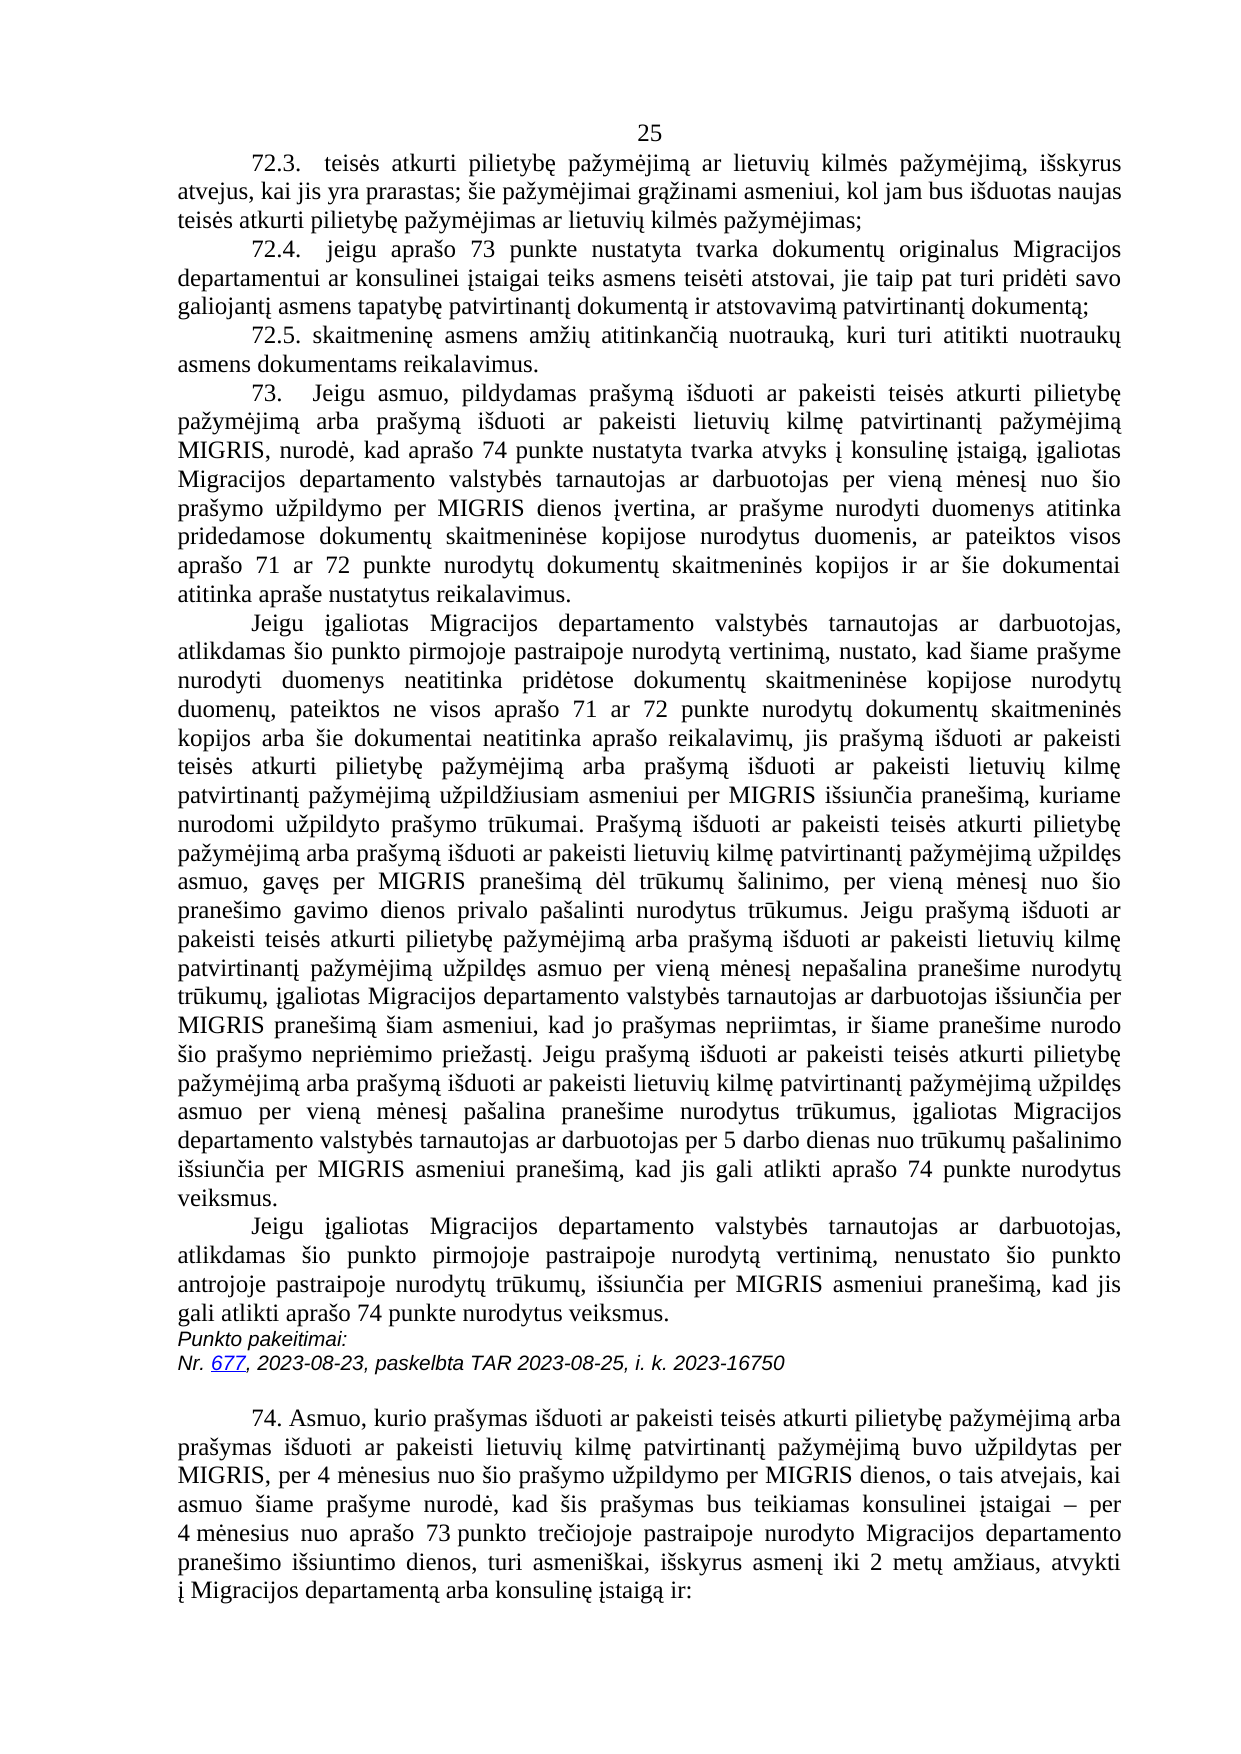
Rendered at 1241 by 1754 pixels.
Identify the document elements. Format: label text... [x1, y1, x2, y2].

text 73. Jeigu asmuo, pildydamas prašymą išduoti ar pakeisti teisės atkurti pilietybę pažymėjimą arba prašymą išduoti ar pakeisti lietuvių kilmę patvirtinantį pažymėjimą MIGRIS, nurodė, kad aprašo 74 punkte nustatyta tvarka atvyks į konsulinę įstaigą, įgaliotas Migracijos departamento valstybės tarnautojas ar darbuotojas per vieną mėnesį nuo šio prašymo užpildymo per MIGRIS dienos įvertina, ar prašyme nurodyti duomenys atitinka pridedamose dokumentų skaitmeninėse kopijose nurodytus duomenis, ar pateiktos visos aprašo 71 ar 72 punkte nurodytų dokumentų skaitmeninės kopijos ir ar šie dokumentai atitinka apraše nustatytus reikalavimus. [177, 378, 1122, 608]
text Jeigu įgaliotas Migracijos departamento valstybės tarnautojas ar darbuotojas, atlikdamas šio punkto pirmojoje pastraipoje nurodytą vertinimą, nenustato šio punkto antrojoje pastraipoje nurodytų trūkumų, išsiunčia per MIGRIS asmeniui pranešimą, kad jis gali atlikti aprašo 74 punkte nurodytus veiksmus. [177, 1211, 1122, 1326]
text 72.5. skaitmeninę asmens amžių atitinkančią nuotrauką, kuri turi atitikti nuotraukų asmens dokumentams reikalavimus. [177, 320, 1122, 378]
text 74. Asmuo, kurio prašymas išduoti ar pakeisti teisės atkurti pilietybę pažymėjimą arba prašymas išduoti ar pakeisti lietuvių kilmę patvirtinantį pažymėjimą buvo užpildytas per MIGRIS, per 4 mėnesius nuo šio prašymo užpildymo per MIGRIS dienos, o tais atvejais, kai asmuo šiame prašyme nurodė, kad šis prašymas bus teikiamas konsulinei įstaigai – per 4 mėnesius nuo aprašo 73 punkto trečiojoje pastraipoje nurodyto Migracijos departamento pranešimo išsiuntimo dienos, turi asmeniškai, išskyrus asmenį iki 2 metų amžiaus, atvykti į Migracijos departamentą arba konsulinę įstaigą ir: [177, 1403, 1122, 1604]
text Punkto pakeitimai: [177, 1326, 1122, 1350]
text 72.3. teisės atkurti pilietybę pažymėjimą ar lietuvių kilmės pažymėjimą, išskyrus atvejus, kai jis yra prarastas; šie pažymėjimai grąžinami asmeniui, kol jam bus išduotas naujas teisės atkurti pilietybę pažymėjimas ar lietuvių kilmės pažymėjimas; [177, 148, 1122, 234]
text Nr. 677, 2023-08-23, paskelbta TAR 2023-08-25, i. k. 2023-16750 [177, 1350, 1122, 1374]
text 72.4. jeigu aprašo 73 punkte nustatyta tvarka dokumentų originalus Migracijos departamentui ar konsulinei įstaigai teiks asmens teisėti atstovai, jie taip pat turi pridėti savo galiojantį asmens tapatybę patvirtinantį dokumentą ir atstovavimą patvirtinantį dokumentą; [177, 234, 1122, 320]
text Jeigu įgaliotas Migracijos departamento valstybės tarnautojas ar darbuotojas, atlikdamas šio punkto pirmojoje pastraipoje nurodytą vertinimą, nustato, kad šiame prašyme nurodyti duomenys neatitinka pridėtose dokumentų skaitmeninėse kopijose nurodytų duomenų, pateiktos ne visos aprašo 71 ar 72 punkte nurodytų dokumentų skaitmeninės kopijos arba šie dokumentai neatitinka aprašo reikalavimų, jis prašymą išduoti ar pakeisti teisės atkurti pilietybę pažymėjimą arba prašymą išduoti ar pakeisti lietuvių kilmę patvirtinantį pažymėjimą užpildžiusiam asmeniui per MIGRIS išsiunčia pranešimą, kuriame nurodomi užpildyto prašymo trūkumai. Prašymą išduoti ar pakeisti teisės atkurti pilietybę pažymėjimą arba prašymą išduoti ar pakeisti lietuvių kilmę patvirtinantį pažymėjimą užpildęs asmuo, gavęs per MIGRIS pranešimą dėl trūkumų šalinimo, per vieną mėnesį nuo šio pranešimo gavimo dienos privalo pašalinti nurodytus trūkumus. Jeigu prašymą išduoti ar pakeisti teisės atkurti pilietybę pažymėjimą arba prašymą išduoti ar pakeisti lietuvių kilmę patvirtinantį pažymėjimą užpildęs asmuo per vieną mėnesį nepašalina pranešime nurodytų trūkumų, įgaliotas Migracijos departamento valstybės tarnautojas ar darbuotojas išsiunčia per MIGRIS pranešimą šiam asmeniui, kad jo prašymas nepriimtas, ir šiame pranešime nurodo šio prašymo nepriėmimo priežastį. Jeigu prašymą išduoti ar pakeisti teisės atkurti pilietybę pažymėjimą arba prašymą išduoti ar pakeisti lietuvių kilmę patvirtinantį pažymėjimą užpildęs asmuo per vieną mėnesį pašalina pranešime nurodytus trūkumus, įgaliotas Migracijos departamento valstybės tarnautojas ar darbuotojas per 5 darbo dienas nuo trūkumų pašalinimo išsiunčia per MIGRIS asmeniui pranešimą, kad jis gali atlikti aprašo 74 punkte nurodytus veiksmus. [177, 608, 1122, 1211]
